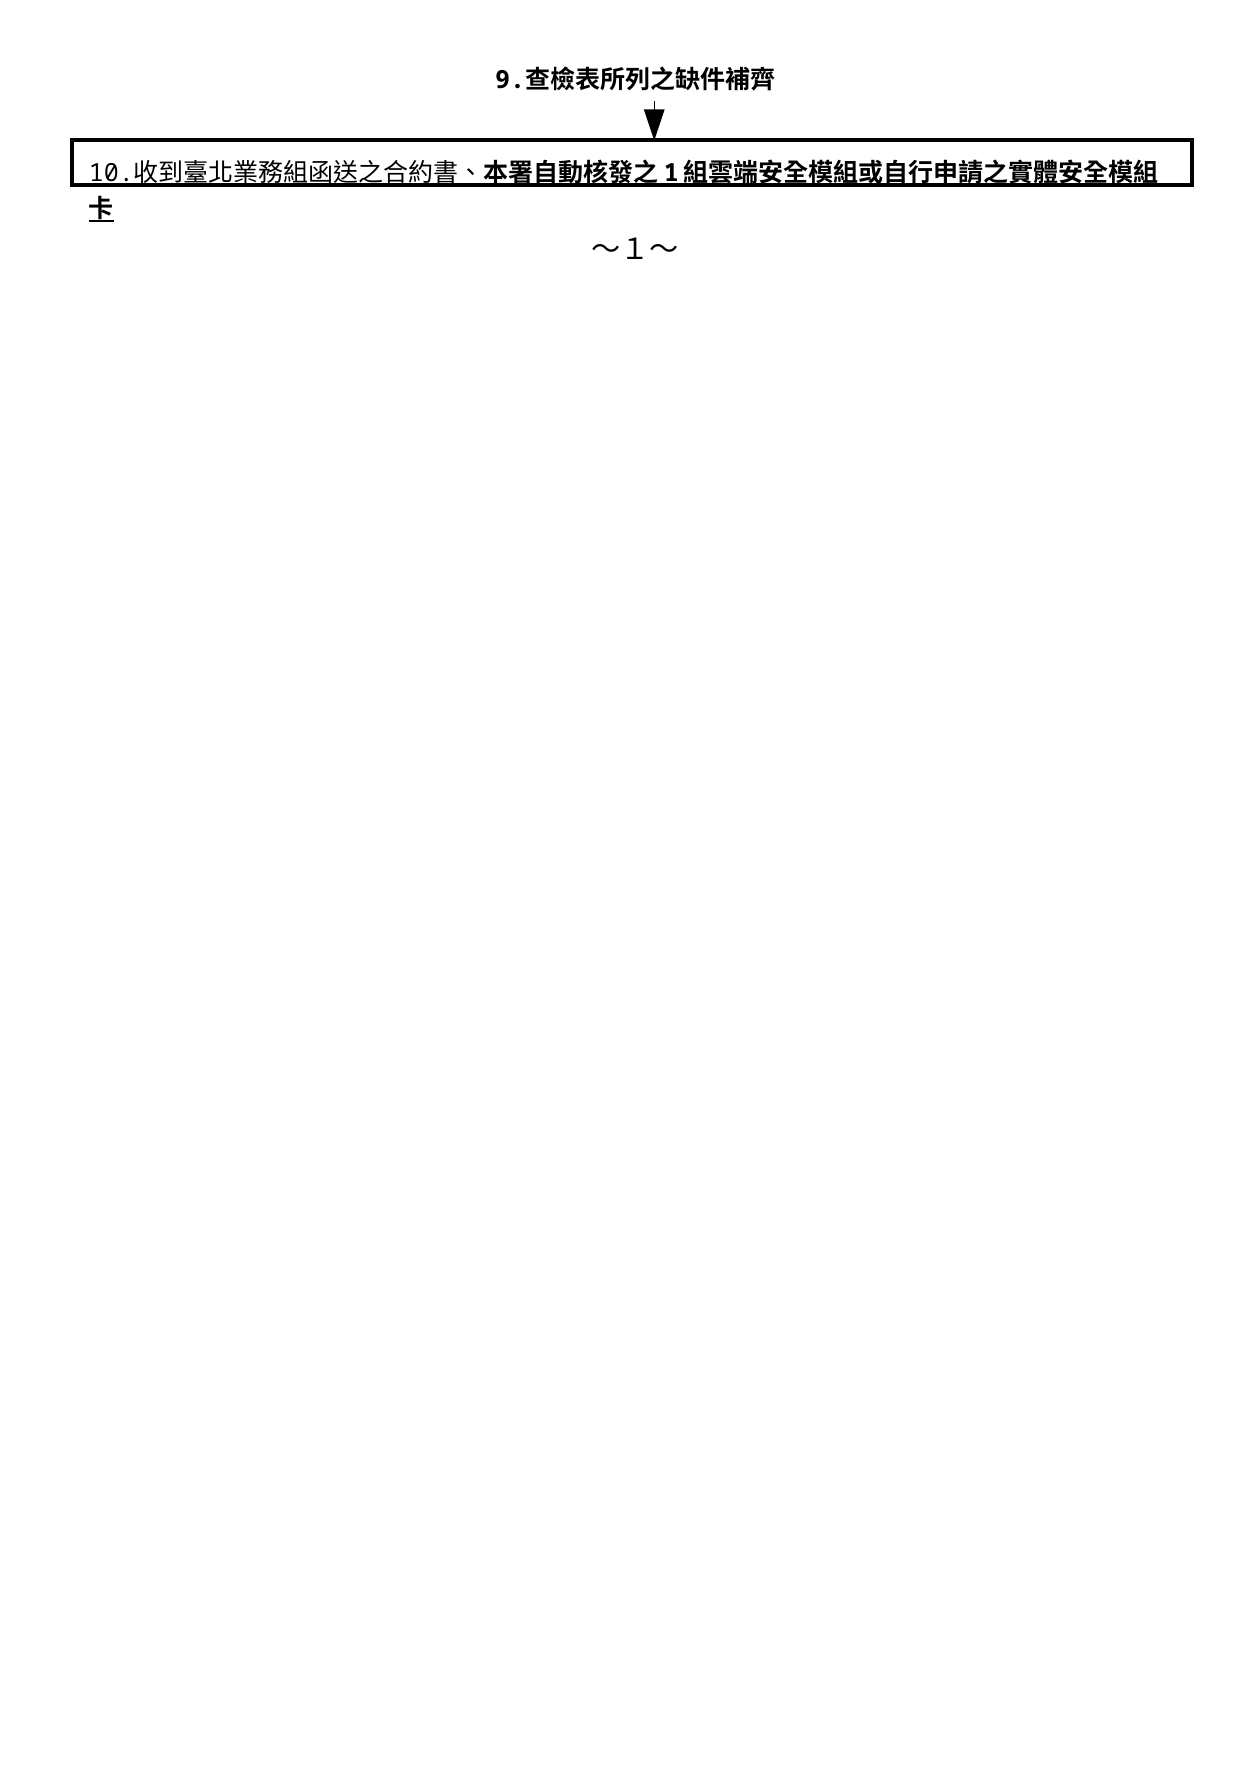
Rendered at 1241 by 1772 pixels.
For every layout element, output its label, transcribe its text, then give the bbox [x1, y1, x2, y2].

text ～１～ [88, 225, 1181, 267]
text 卡 [88, 187, 1181, 225]
text 9.查檢表所列之缺件補齊 [88, 59, 1181, 95]
text 10.收到臺北業務組函送之合約書、本署自動核發之1組雲端安全模組或自行申請之實體安全模組 [88, 153, 1181, 183]
